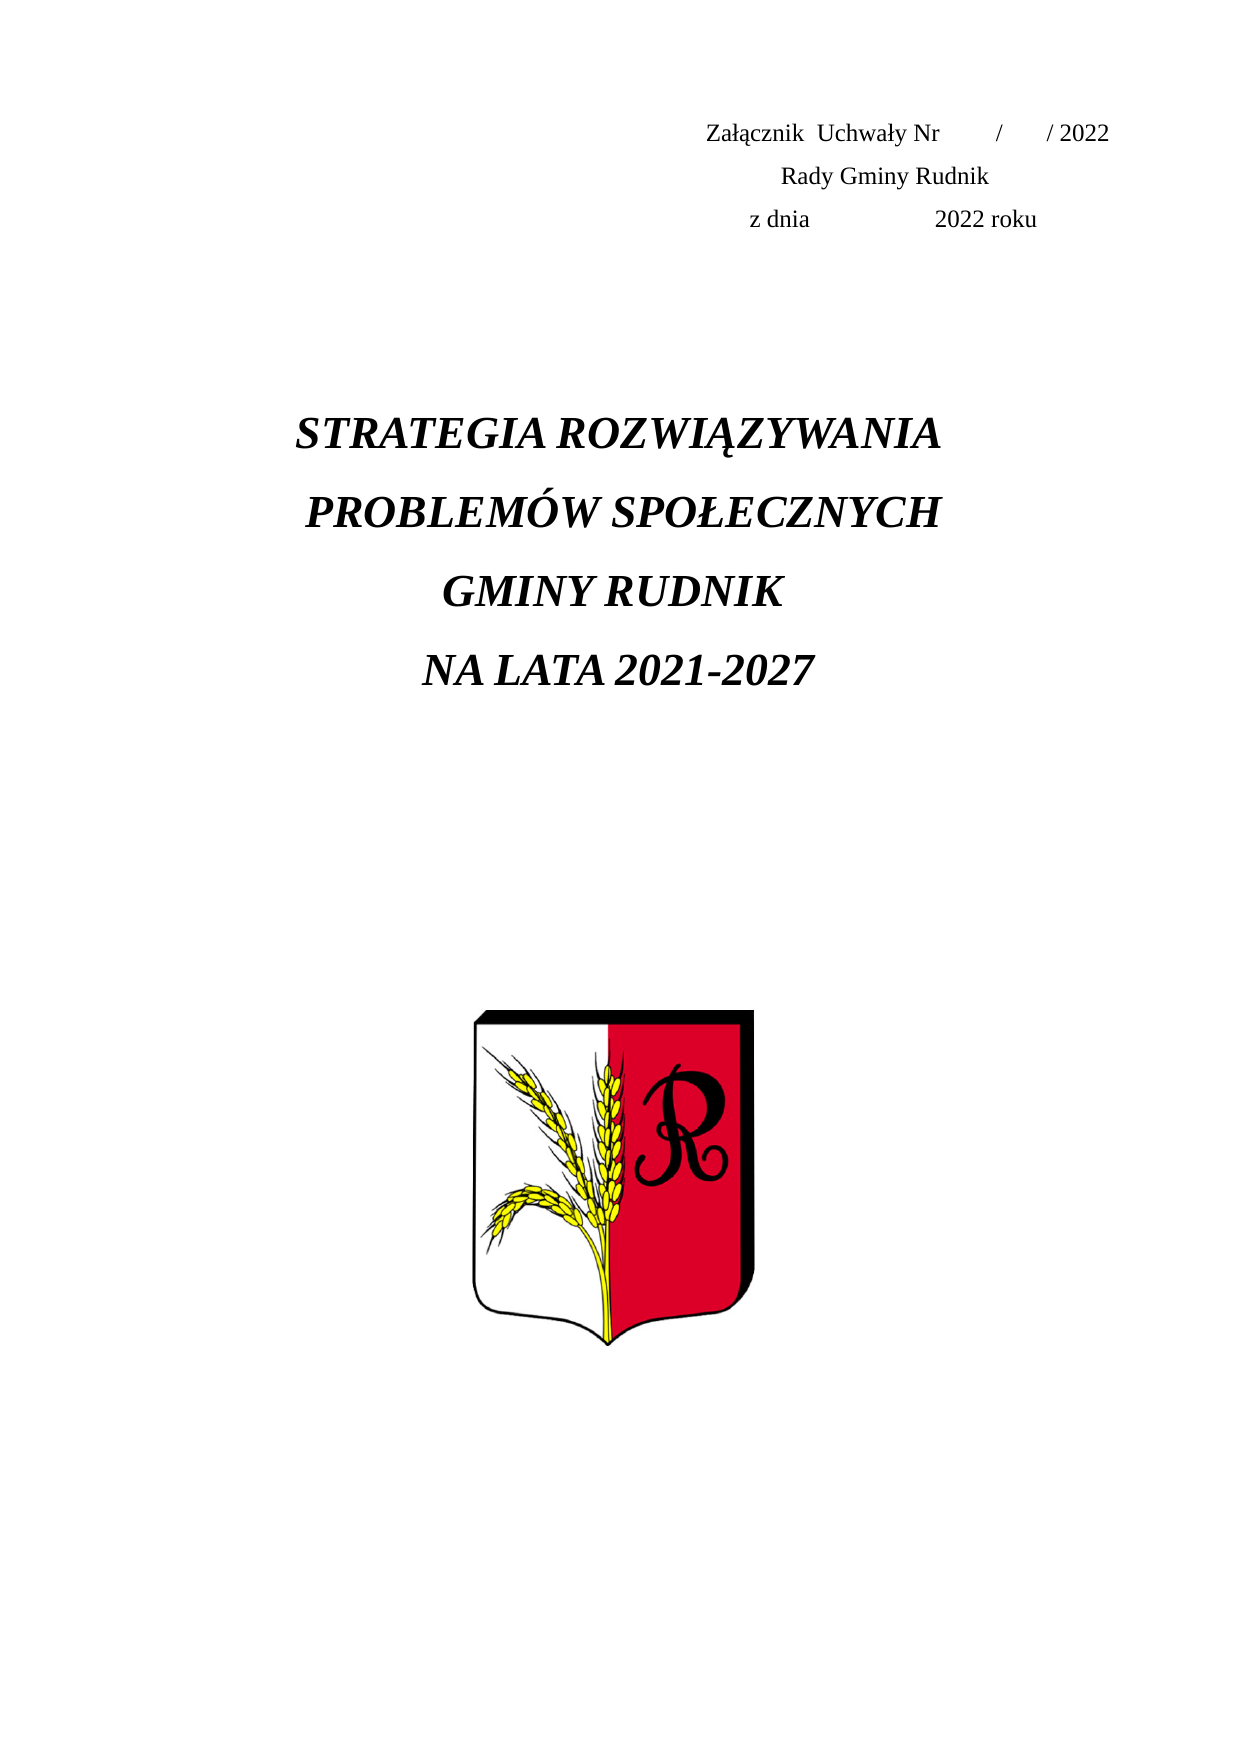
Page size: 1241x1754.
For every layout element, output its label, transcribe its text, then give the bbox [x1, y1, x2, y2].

text PROBLEMÓW SPOŁECZNYCH [118, 485, 1122, 537]
text z dnia 2022 roku [118, 204, 1122, 233]
text Rady Gminy Rudnik [118, 161, 1122, 190]
text Załącznik Uchwały Nr / / 2022 [118, 118, 1122, 147]
text STRATEGIA ROZWIĄZYWANIA [118, 406, 1122, 458]
picture [461, 980, 771, 1393]
text NA LATA 2021-2027 [118, 643, 1122, 696]
text GMINY RUDNIK [118, 564, 1122, 616]
